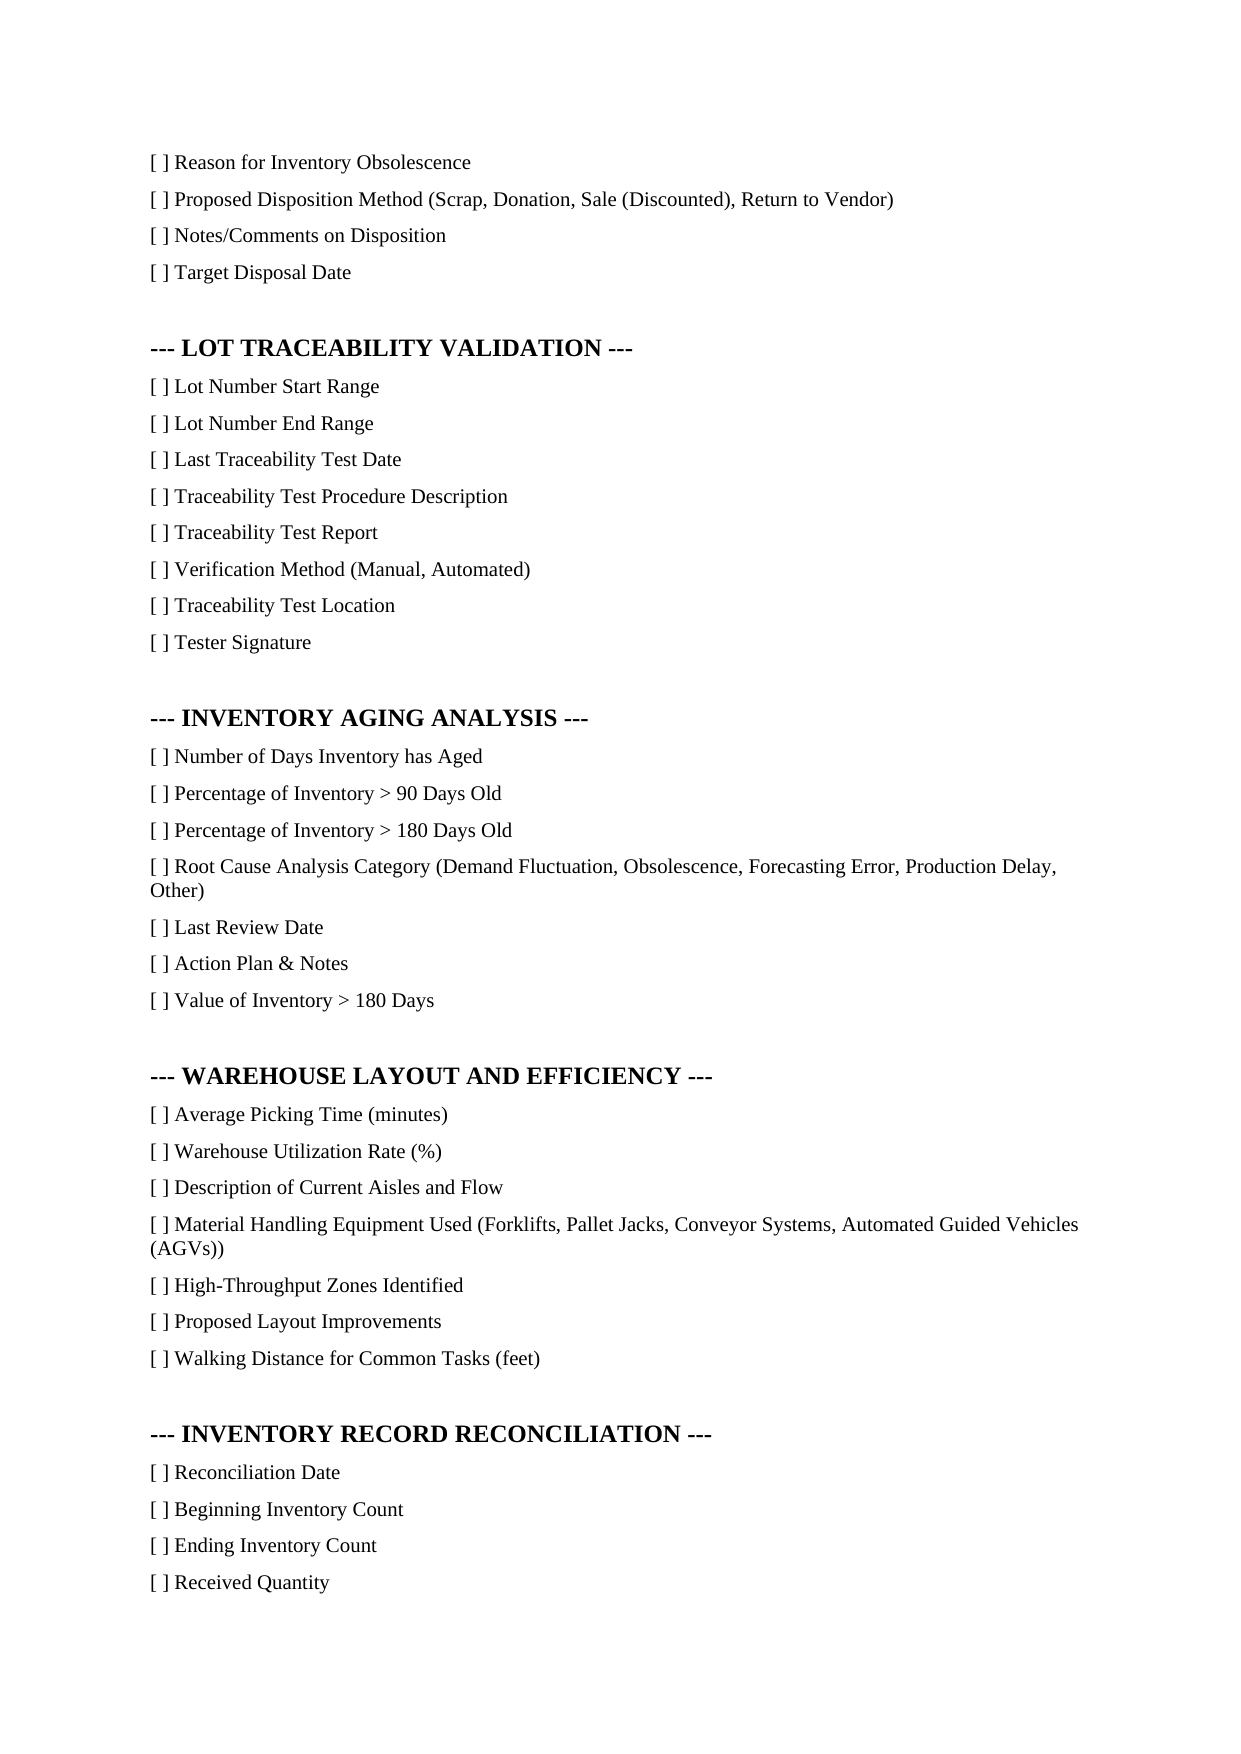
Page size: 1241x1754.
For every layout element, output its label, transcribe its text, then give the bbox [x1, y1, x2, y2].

text [ ] Root Cause Analysis Category (Demand Fluctuation, Obsolescence, Forecasting Error, Production Delay, Other) [150, 854, 1090, 902]
text [ ] Percentage of Inventory > 90 Days Old [150, 781, 1090, 805]
text [ ] Description of Current Aisles and Flow [150, 1175, 1090, 1199]
text [ ] Received Quantity [150, 1570, 1090, 1594]
text --- INVENTORY RECORD RECONCILIATION --- [150, 1419, 1090, 1447]
text [ ] Average Picking Time (minutes) [150, 1102, 1090, 1126]
text [ ] Number of Days Inventory has Aged [150, 744, 1090, 768]
text [ ] Last Traceability Test Date [150, 447, 1090, 471]
text [ ] Action Plan & Notes [150, 951, 1090, 975]
text [ ] Walking Distance for Common Tasks (feet) [150, 1346, 1090, 1370]
text --- LOT TRACEABILITY VALIDATION --- [150, 333, 1090, 362]
text [ ] Proposed Disposition Method (Scrap, Donation, Sale (Discounted), Return to Vendor) [150, 187, 1090, 211]
text [ ] Lot Number End Range [150, 411, 1090, 435]
text --- INVENTORY AGING ANALYSIS --- [150, 703, 1090, 732]
text [ ] Traceability Test Procedure Description [150, 484, 1090, 508]
text [ ] Last Review Date [150, 915, 1090, 939]
text [ ] Target Disposal Date [150, 260, 1090, 284]
text [ ] High-Throughput Zones Identified [150, 1272, 1090, 1297]
text [ ] Traceability Test Report [150, 520, 1090, 544]
text [ ] Proposed Layout Improvements [150, 1309, 1090, 1333]
text [ ] Tester Signature [150, 630, 1090, 654]
text [ ] Traceability Test Location [150, 593, 1090, 617]
text [ ] Percentage of Inventory > 180 Days Old [150, 817, 1090, 842]
text [ ] Reason for Inventory Obsolescence [150, 150, 1090, 174]
text [ ] Material Handling Equipment Used (Forklifts, Pallet Jacks, Conveyor Systems, Automated Guided Vehicles (AGVs)) [150, 1212, 1090, 1260]
text --- WAREHOUSE LAYOUT AND EFFICIENCY --- [150, 1061, 1090, 1090]
text [ ] Value of Inventory > 180 Days [150, 988, 1090, 1012]
text [ ] Ending Inventory Count [150, 1533, 1090, 1557]
text [ ] Verification Method (Manual, Automated) [150, 557, 1090, 581]
text [ ] Reconciliation Date [150, 1460, 1090, 1484]
text [ ] Notes/Comments on Disposition [150, 223, 1090, 247]
text [ ] Beginning Inventory Count [150, 1497, 1090, 1521]
text [ ] Warehouse Utilization Rate (%) [150, 1139, 1090, 1163]
text [ ] Lot Number Start Range [150, 374, 1090, 398]
